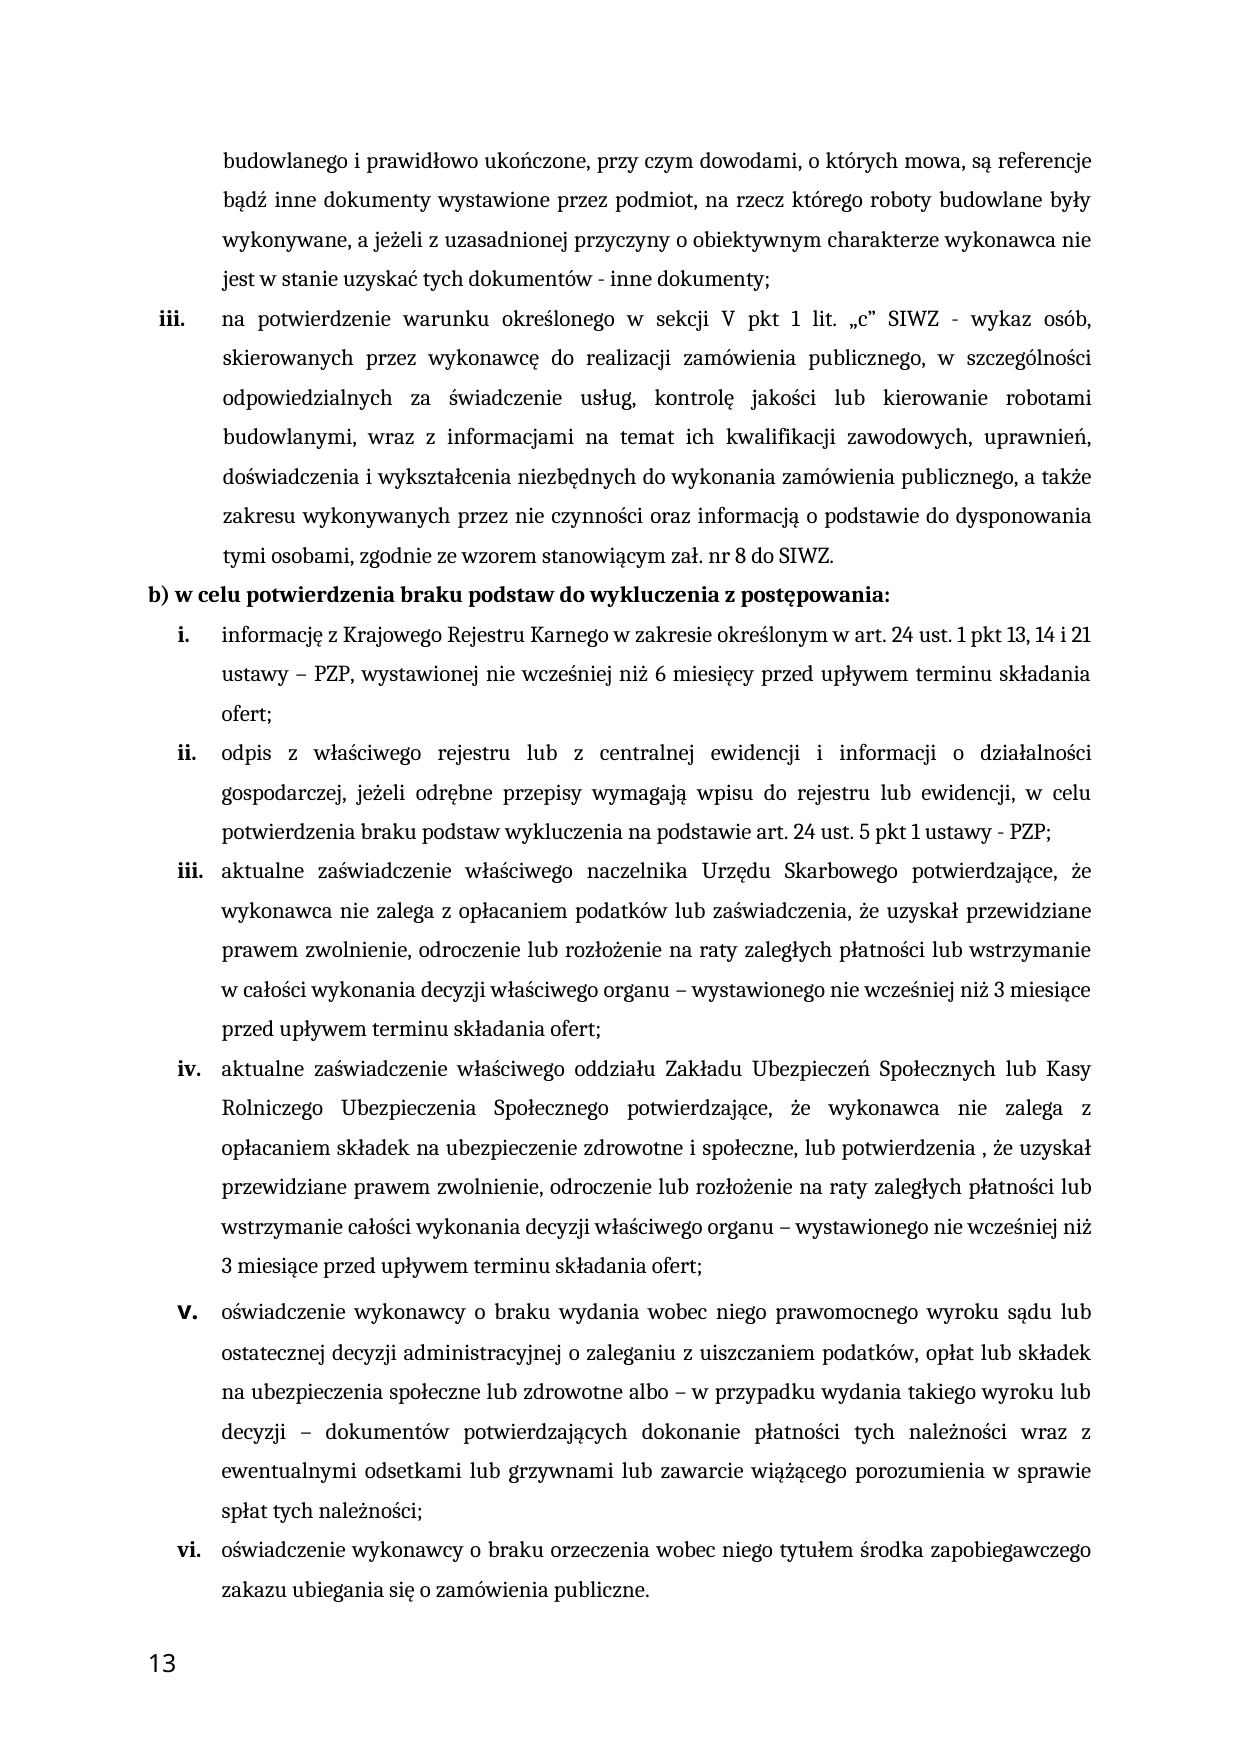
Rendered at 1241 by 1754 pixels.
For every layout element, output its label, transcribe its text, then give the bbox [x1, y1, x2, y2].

list oświadczenie wykonawcy o braku orzeczenia wobec niego tytułem środka zapobiegawczego zakazu ubiegania się o zamówienia publiczne. [177, 1537, 1093, 1603]
list aktualne zaświadczenie właściwego naczelnika Urzędu Skarbowego potwierdzające, że wykonawca nie zalega z opłacaniem podatków lub zaświadczenia, że uzyskał przewidziane prawem zwolnienie, odroczenie lub rozłożenie na raty zaległych płatności lub wstrzymanie w całości wykonania decyzji właściwego organu – wystawionego nie wcześniej niż 3 miesiące przed upływem terminu składania ofert; [177, 858, 1093, 1042]
list odpis z właściwego rejestru lub z centralnej ewidencji i informacji o działalności gospodarczej, jeżeli odrębne przepisy wymagają wpisu do rejestru lub ewidencji, w celu potwierdzenia braku podstaw wykluczenia na podstawie art. 24 ust. 5 pkt 1 ustawy - PZP; [177, 740, 1093, 845]
list budowlanego i prawidłowo ukończone, przy czym dowodami, o których mowa, są referencje bądź inne dokumenty wystawione przez podmiot, na rzecz którego roboty budowlane były wykonywane, a jeżeli z uzasadnionej przyczyny o obiektywnym charakterze wykonawca nie jest w stanie uzyskać tych dokumentów - inne dokumenty; [185, 148, 1093, 292]
list oświadczenie wykonawcy o braku wydania wobec niego prawomocnego wyroku sądu lub ostatecznej decyzji administracyjnej o zaleganiu z uiszczaniem podatków, opłat lub składek na ubezpieczenia społeczne lub zdrowotne albo – w przypadku wydania takiego wyroku lub decyzji – dokumentów potwierdzających dokonanie płatności tych należności wraz z ewentualnymi odsetkami lub grzywnami lub zawarcie wiążącego porozumienia w sprawie spłat tych należności; [177, 1292, 1093, 1524]
list aktualne zaświadczenie właściwego oddziału Zakładu Ubezpieczeń Społecznych lub Kasy Rolniczego Ubezpieczenia Społecznego potwierdzające, że wykonawca nie zalega z opłacaniem składek na ubezpieczenie zdrowotne i społeczne, lub potwierdzenia , że uzyskał przewidziane prawem zwolnienie, odroczenie lub rozłożenie na raty zaległych płatności lub wstrzymanie całości wykonania decyzji właściwego organu – wystawionego nie wcześniej niż 3 miesiące przed upływem terminu składania ofert; [177, 1056, 1093, 1279]
list b) w celu potwierdzenia braku podstaw do wykluczenia z postępowania: [148, 582, 1093, 608]
list informację z Krajowego Rejestru Karnego w zakresie określonym w art. 24 ust. 1 pkt 13, 14 i 21 ustawy – PZP, wystawionej nie wcześniej niż 6 miesięcy przed upływem terminu składania ofert; [177, 621, 1093, 727]
list na potwierdzenie warunku określonego w sekcji V pkt 1 lit. „c” SIWZ - wykaz osób, skierowanych przez wykonawcę do realizacji zamówienia publicznego, w szczególności odpowiedzialnych za świadczenie usług, kontrolę jakości lub kierowanie robotami budowlanymi, wraz z informacjami na temat ich kwalifikacji zawodowych, uprawnień, doświadczenia i wykształcenia niezbędnych do wykonania zamówienia publicznego, a także zakresu wykonywanych przez nie czynności oraz informacją o podstawie do dysponowania tymi osobami, zgodnie ze wzorem stanowiącym zał. nr 8 do SIWZ. [185, 306, 1093, 569]
